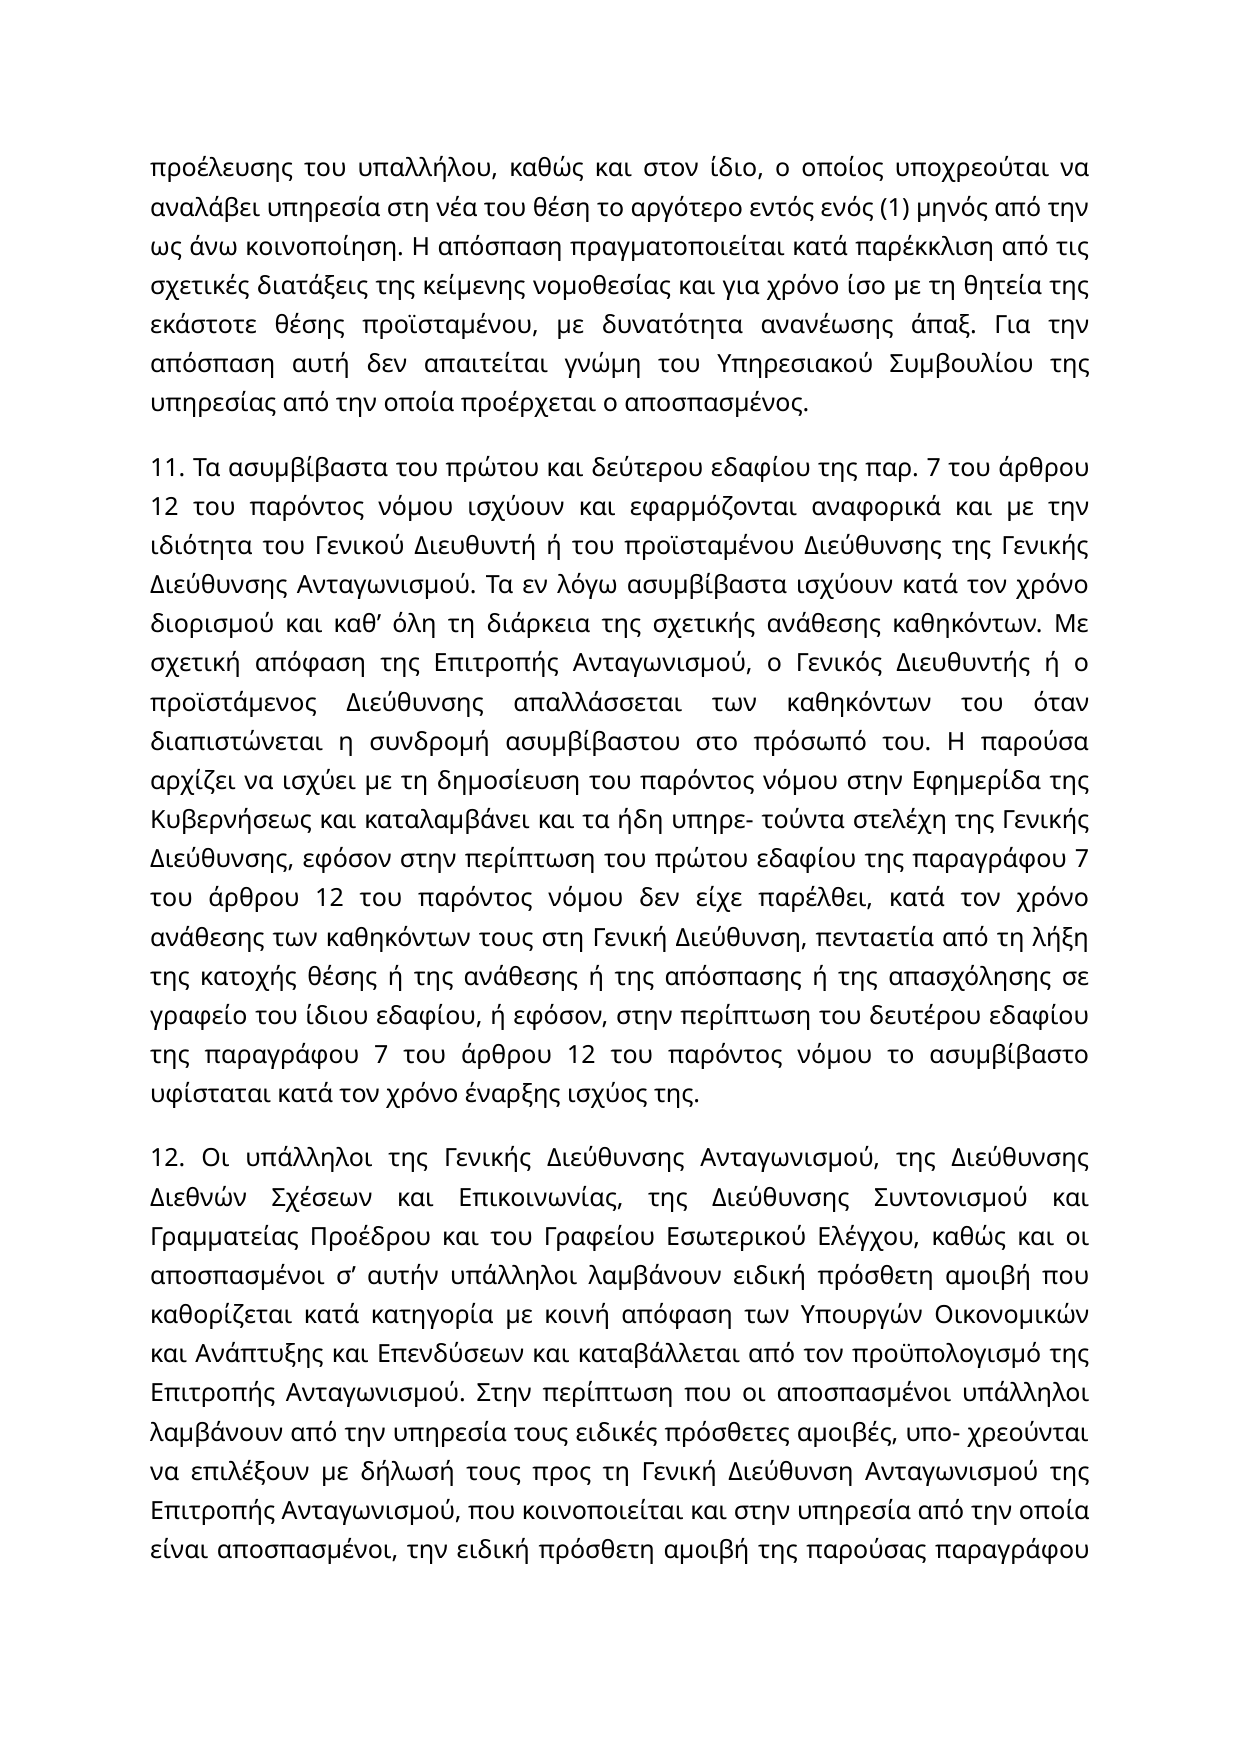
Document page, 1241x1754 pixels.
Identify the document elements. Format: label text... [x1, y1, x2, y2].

text προέλευσης του υπαλλήλου, καθώς και στον ίδιο, ο οποίος υποχρεούται να αναλάβει υπηρεσία στη νέα του θέση το αργότερο εντός ενός (1) μηνός από την ως άνω κοινοποίηση. Η απόσπαση πραγματοποιείται κατά παρέκκλιση από τις σχετικές διατάξεις της κείμενης νομοθεσίας και για χρόνο ίσο με τη θητεία της εκάστοτε θέσης προϊσταμένου, με δυνατότητα ανανέωσης άπαξ. Για την απόσπαση αυτή δεν απαιτείται γνώμη του Υπηρεσιακού Συμβουλίου της υπηρεσίας από την οποία προέρχεται ο αποσπασμένος. [150, 150, 1090, 419]
text 12. Οι υπάλληλοι της Γενικής Διεύθυνσης Ανταγωνισμού, της Διεύθυνσης Διεθνών Σχέσεων και Επικοινωνίας, της Διεύθυνσης Συντονισμού και Γραμματείας Προέδρου και του Γραφείου Εσωτερικού Ελέγχου, καθώς και οι αποσπασμένοι σ’ αυτήν υπάλληλοι λαμβάνουν ειδική πρόσθετη αμοιβή που καθορίζεται κατά κατηγορία με κοινή απόφαση των Υπουργών Οικονομικών και Ανάπτυξης και Επενδύσεων και καταβάλλεται από τον προϋπολογισμό της Επιτροπής Ανταγωνισμού. Στην περίπτωση που οι αποσπασμένοι υπάλληλοι λαμβάνουν από την υπηρεσία τους ειδικές πρόσθετες αμοιβές, υπο- χρεούνται να επιλέξουν με δήλωσή τους προς τη Γενική Διεύθυνση Ανταγωνισμού της Επιτροπής Ανταγωνισμού, που κοινοποιείται και στην υπηρεσία από την οποία είναι αποσπασμένοι, την ειδική πρόσθετη αμοιβή της παρούσας παραγράφου [150, 1140, 1090, 1566]
text 11. Τα ασυμβίβαστα του πρώτου και δεύτερου εδαφίου της παρ. 7 του άρθρου 12 του παρόντος νόμου ισχύουν και εφαρμόζονται αναφορικά και με την ιδιότητα του Γενικού Διευθυντή ή του προϊσταμένου Διεύθυνσης της Γενικής Διεύθυνσης Ανταγωνισμού. Τα εν λόγω ασυμβίβαστα ισχύουν κατά τον χρόνο διορισμού και καθ’ όλη τη διάρκεια της σχετικής ανάθεσης καθηκόντων. Με σχετική απόφαση της Επιτροπής Ανταγωνισμού, ο Γενικός Διευθυντής ή ο προϊστάμενος Διεύθυνσης απαλλάσσεται των καθηκόντων του όταν διαπιστώνεται η συνδρομή ασυμβίβαστου στο πρόσωπό του. Η παρούσα αρχίζει να ισχύει με τη δημοσίευση του παρόντος νόμου στην Εφημερίδα της Κυβερνήσεως και καταλαμβάνει και τα ήδη υπηρε- τούντα στελέχη της Γενικής Διεύθυνσης, εφόσον στην περίπτωση του πρώτου εδαφίου της παραγράφου 7 του άρθρου 12 του παρόντος νόμου δεν είχε παρέλθει, κατά τον χρόνο ανάθεσης των καθηκόντων τους στη Γενική Διεύθυνση, πενταετία από τη λήξη της κατοχής θέσης ή της ανάθεσης ή της απόσπασης ή της απασχόλησης σε γραφείο του ίδιου εδαφίου, ή εφόσον, στην περίπτωση του δευτέρου εδαφίου της παραγράφου 7 του άρθρου 12 του παρόντος νόμου το ασυμβίβαστο υφίσταται κατά τον χρόνο έναρξης ισχύος της. [150, 449, 1090, 1110]
